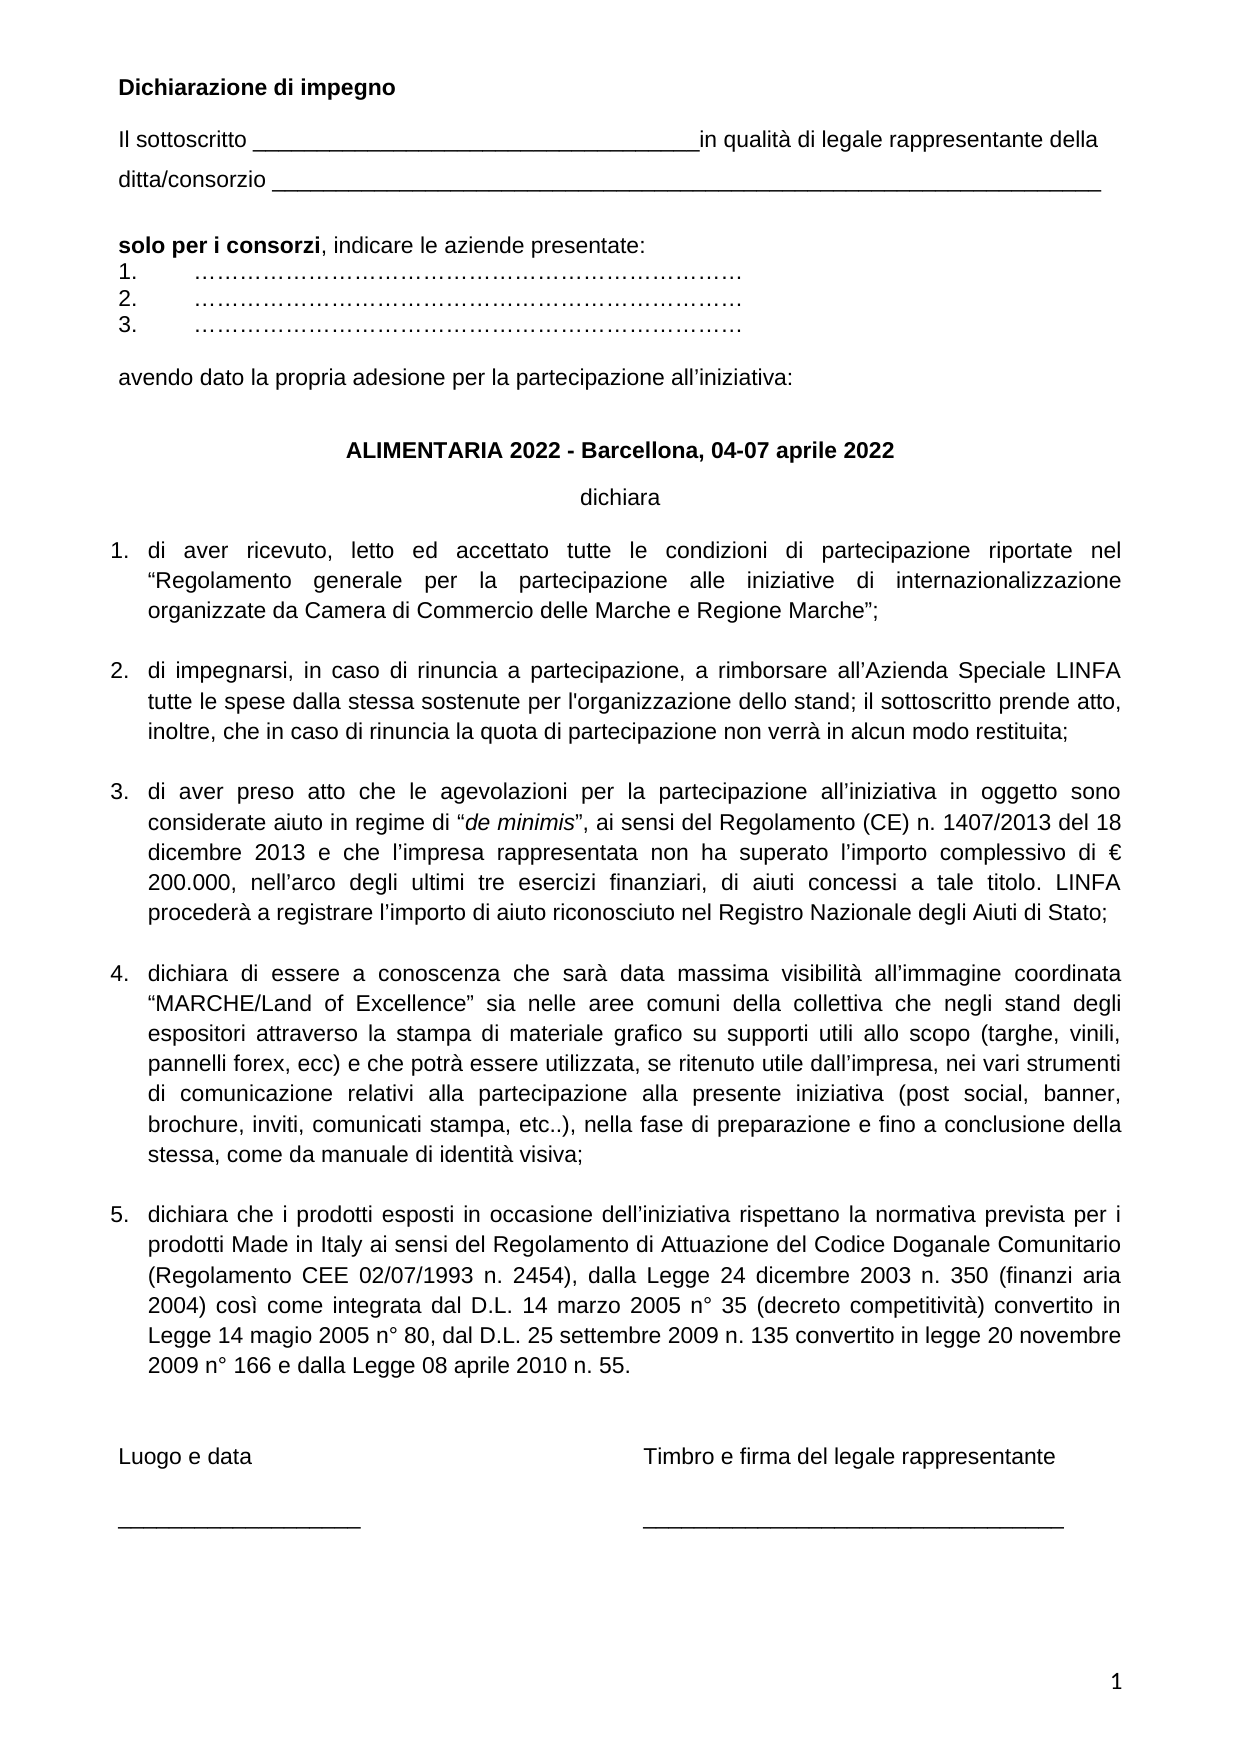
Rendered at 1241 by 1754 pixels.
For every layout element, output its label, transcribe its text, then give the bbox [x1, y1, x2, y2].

text Il sottoscritto ___________________________________in qualità di legale rappresentante della ditta/consorzio _________________________________________________________________ [118, 126, 1122, 192]
list dichiara di essere a conoscenza che sarà data massima visibilità all’immagine coordinata “MARCHE/Land of Excellence” sia nelle aree comuni della collettiva che negli stand degli espositori attraverso la stampa di materiale grafico su supporti utili allo scopo (targhe, vinili, pannelli forex, ecc) e che potrà essere utilizzata, se ritenuto utile dall’impresa, nei vari strumenti di comunicazione relativi alla partecipazione alla presente iniziativa (post social, banner, brochure, inviti, comunicati stampa, etc..), nella fase di preparazione e fino a conclusione della stessa, come da manuale di identità visiva; [110, 959, 1122, 1167]
text dichiara [118, 484, 1122, 510]
text avendo dato la propria adesione per la partecipazione all’iniziativa: [118, 363, 1122, 390]
text 2. ……………………………………………………………… [118, 284, 1122, 311]
title ALIMENTARIA 2022 - Barcellona, 04-07 aprile 2022 [208, 437, 1032, 463]
list di impegnarsi, in caso di rinuncia a partecipazione, a rimborsare all’Azienda Speciale LINFA tutte le spese dalla stessa sostenute per l'organizzazione dello stand; il sottoscritto prende atto, inoltre, che in caso di rinuncia la quota di partecipazione non verrà in alcun modo restituita; [110, 657, 1122, 744]
list di aver ricevuto, letto ed accettato tutte le condizioni di partecipazione riportate nel “Regolamento generale per la partecipazione alle iniziative di internazionalizzazione organizzate da Camera di Commercio delle Marche e Regione Marche”; [110, 537, 1122, 623]
text 1. ……………………………………………………………… [118, 258, 1122, 284]
text Luogo e data Timbro e firma del legale rappresentante [118, 1443, 1122, 1469]
list di aver preso atto che le agevolazioni per la partecipazione all’iniziativa in oggetto sono considerate aiuto in regime di “de minimis”, ai sensi del Regolamento (CE) n. 1407/2013 del 18 dicembre 2013 e che l’impresa rappresentata non ha superato l’importo complessivo di € 200.000, nell’arco degli ultimi tre esercizi finanziari, di aiuti concessi a tale titolo. LINFA procederà a registrare l’importo di aiuto riconosciuto nel Registro Nazionale degli Aiuti di Stato; [110, 778, 1122, 926]
text 3. ……………………………………………………………… [118, 311, 1122, 337]
text solo per i consorzi, indicare le aziende presentate: [118, 232, 1122, 258]
list dichiara che i prodotti esposti in occasione dell’iniziativa rispettano la normativa prevista per i prodotti Made in Italy ai sensi del Regolamento di Attuazione del Codice Doganale Comunitario (Regolamento CEE 02/07/1993 n. 2454), dalla Legge 24 dicembre 2003 n. 350 (finanzi aria 2004) così come integrata dal D.L. 14 marzo 2005 n° 35 (decreto competitività) convertito in Legge 14 magio 2005 n° 80, dal D.L. 25 settembre 2009 n. 135 convertito in legge 20 novembre 2009 n° 166 e dalla Legge 08 aprile 2010 n. 55. [110, 1201, 1122, 1379]
text ___________________ _________________________________ [118, 1503, 1122, 1530]
text Dichiarazione di impegno [118, 74, 1122, 100]
